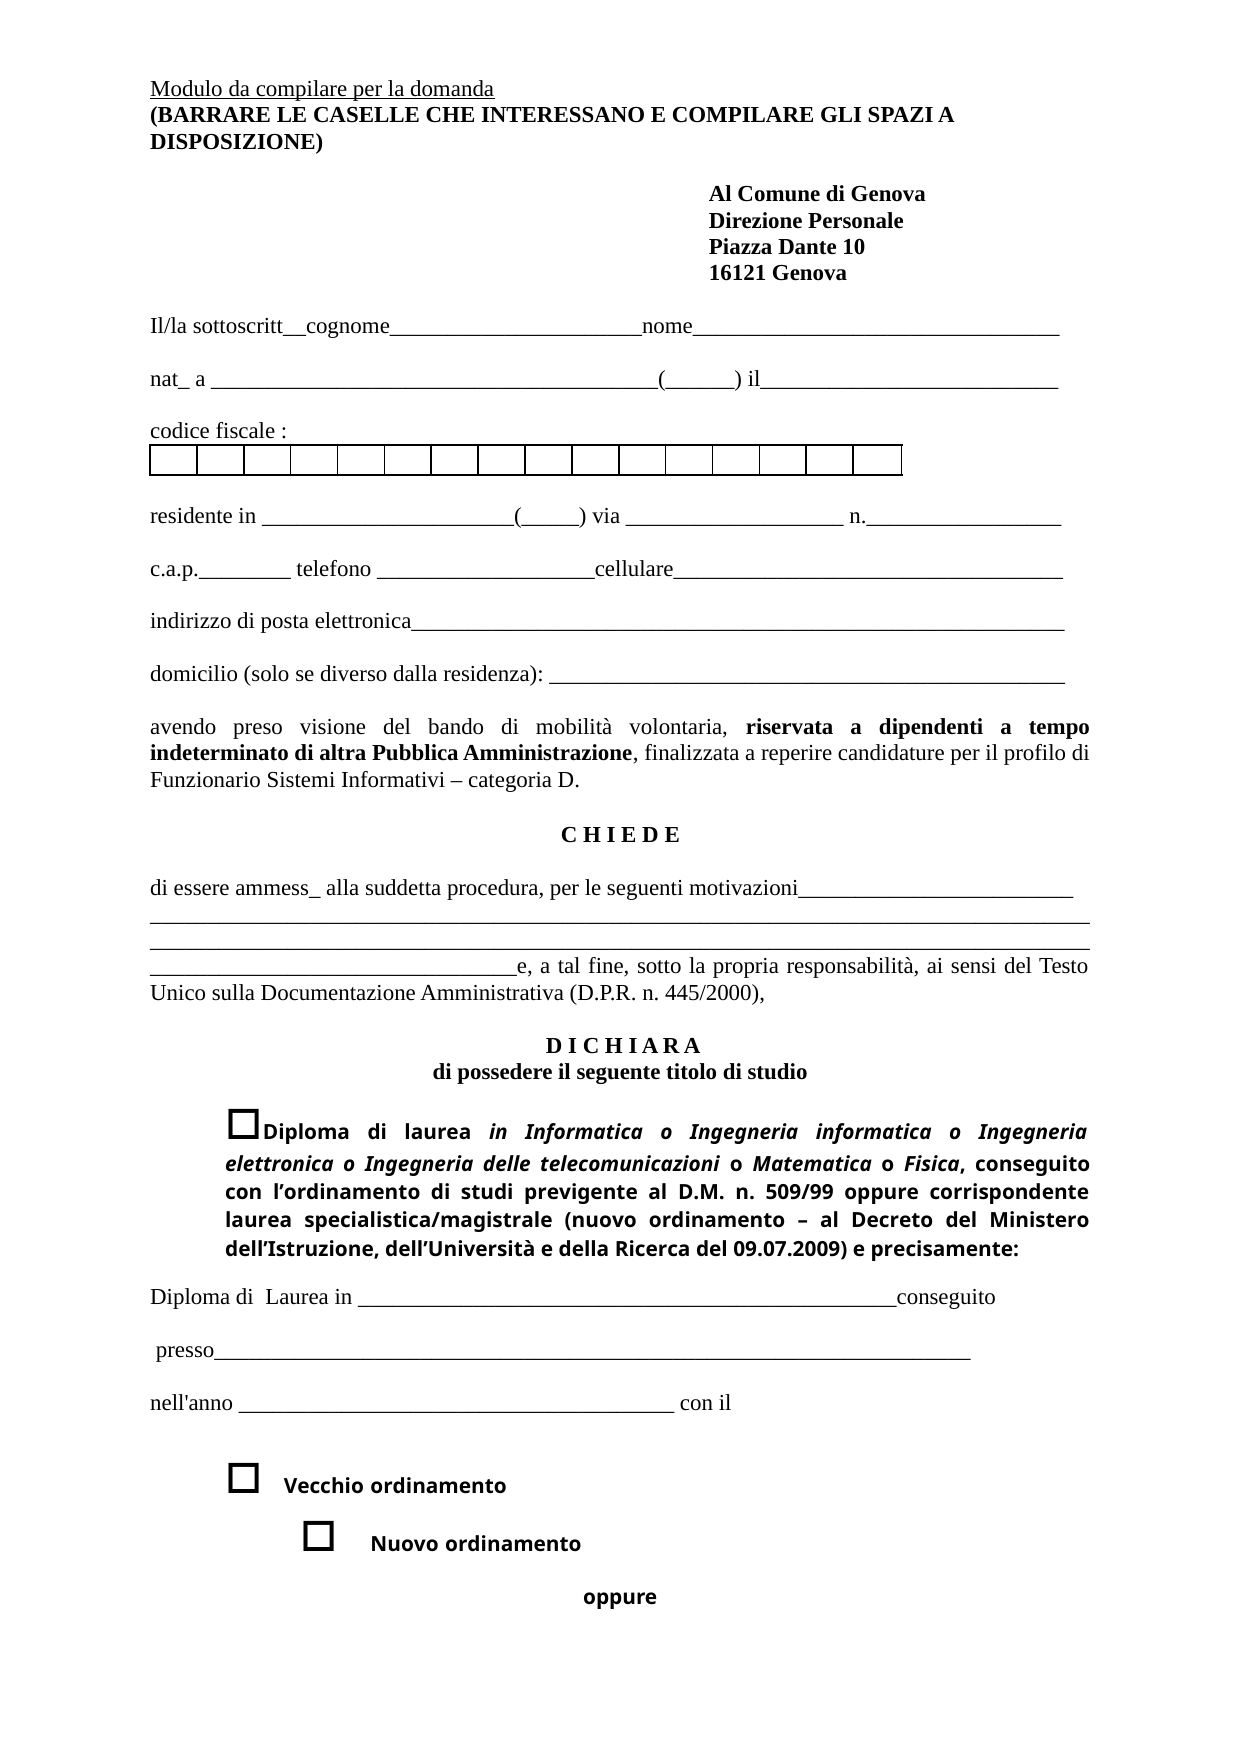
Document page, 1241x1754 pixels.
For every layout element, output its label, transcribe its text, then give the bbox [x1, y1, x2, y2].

text c.a.p.________ telefono ___________________cellulare__________________________________ [150, 555, 1090, 581]
text Modulo da compilare per la domanda [150, 75, 1090, 101]
text Il/la sottoscritt__cognome______________________nome________________________________ [150, 312, 1090, 338]
text __________________________________________________________________________________ [150, 924, 1090, 949]
text Vecchio ordinamento [225, 1464, 1090, 1502]
text D I C H I A R A [150, 1032, 1090, 1058]
table_header [573, 446, 618, 474]
table_header [338, 446, 384, 474]
text domicilio (solo se diverso dalla residenza): _____________________________________________ [150, 660, 1090, 687]
table_header [713, 446, 759, 474]
text nat_ a _______________________________________(______) il__________________________ [150, 365, 1090, 391]
text avendo preso visione del bando di mobilità volontaria, riservata a dipendenti a tempo indeterminato di altra Pubblica Amministrazione, finalizzata a reperire candidature per il profilo di Funzionario Sistemi Informativi – categoria D. [150, 713, 1090, 792]
table_header [620, 446, 665, 474]
text indirizzo di posta elettronica_________________________________________________________ [150, 608, 1090, 634]
text di possedere il seguente titolo di studio [150, 1058, 1090, 1084]
table_header [151, 446, 196, 474]
list Nuovo ordinamento [300, 1523, 1090, 1561]
text codice fiscale : [150, 418, 1090, 444]
text oppure [150, 1582, 1090, 1610]
text nell'anno ______________________________________ con il [150, 1389, 1090, 1415]
table_header [854, 446, 901, 474]
text Diploma di Laurea in _______________________________________________conseguito [150, 1283, 1090, 1309]
table_header [760, 446, 805, 474]
text Al Comune di Genova [150, 154, 1090, 207]
text di essere ammess_ alla suddetta procedura, per le seguenti motivazioni________________________ [150, 873, 1090, 900]
table_header [245, 446, 290, 474]
table_header [666, 446, 712, 474]
text __________________________________________________________________________________ [150, 900, 1090, 923]
table_header [291, 446, 337, 474]
table_header [526, 446, 571, 474]
text Piazza Dante 10 [709, 233, 1090, 259]
table_header [385, 446, 430, 474]
table_header [198, 446, 243, 474]
text Direzione Personale [709, 207, 1090, 233]
text residente in ______________________(_____) via ___________________ n._________________ [150, 502, 1090, 528]
text (BARRARE LE CASELLE CHE INTERESSANO E COMPILARE GLI SPAZI A DISPOSIZIONE) [150, 101, 1090, 154]
table_header [432, 446, 477, 474]
text C H I E D E [150, 821, 1090, 847]
text 16121 Genova [709, 259, 1090, 286]
table_header [807, 446, 852, 474]
table_header [479, 446, 524, 474]
text presso__________________________________________________________________ [150, 1336, 1090, 1362]
text Diploma di laurea in Informatica o Ingegneria informatica o Ingegneria elettronica o Ingegneria delle telecomunicazioni o Matematica o Fisica, conseguito con l’ordinamento di studi previgente al D.M. n. 509/99 oppure corrispondente laurea specialistica/magistrale (nuovo ordinamento – al Decreto del Ministero dell’Istruzione, dell’Università e della Ricerca del 09.07.2009) e precisamente: [225, 1111, 1090, 1262]
text ________________________________e, a tal fine, sotto la propria responsabilità, ai sensi del Testo Unico sulla Documentazione Amministrativa (D.P.R. n. 445/2000), [150, 950, 1090, 1005]
